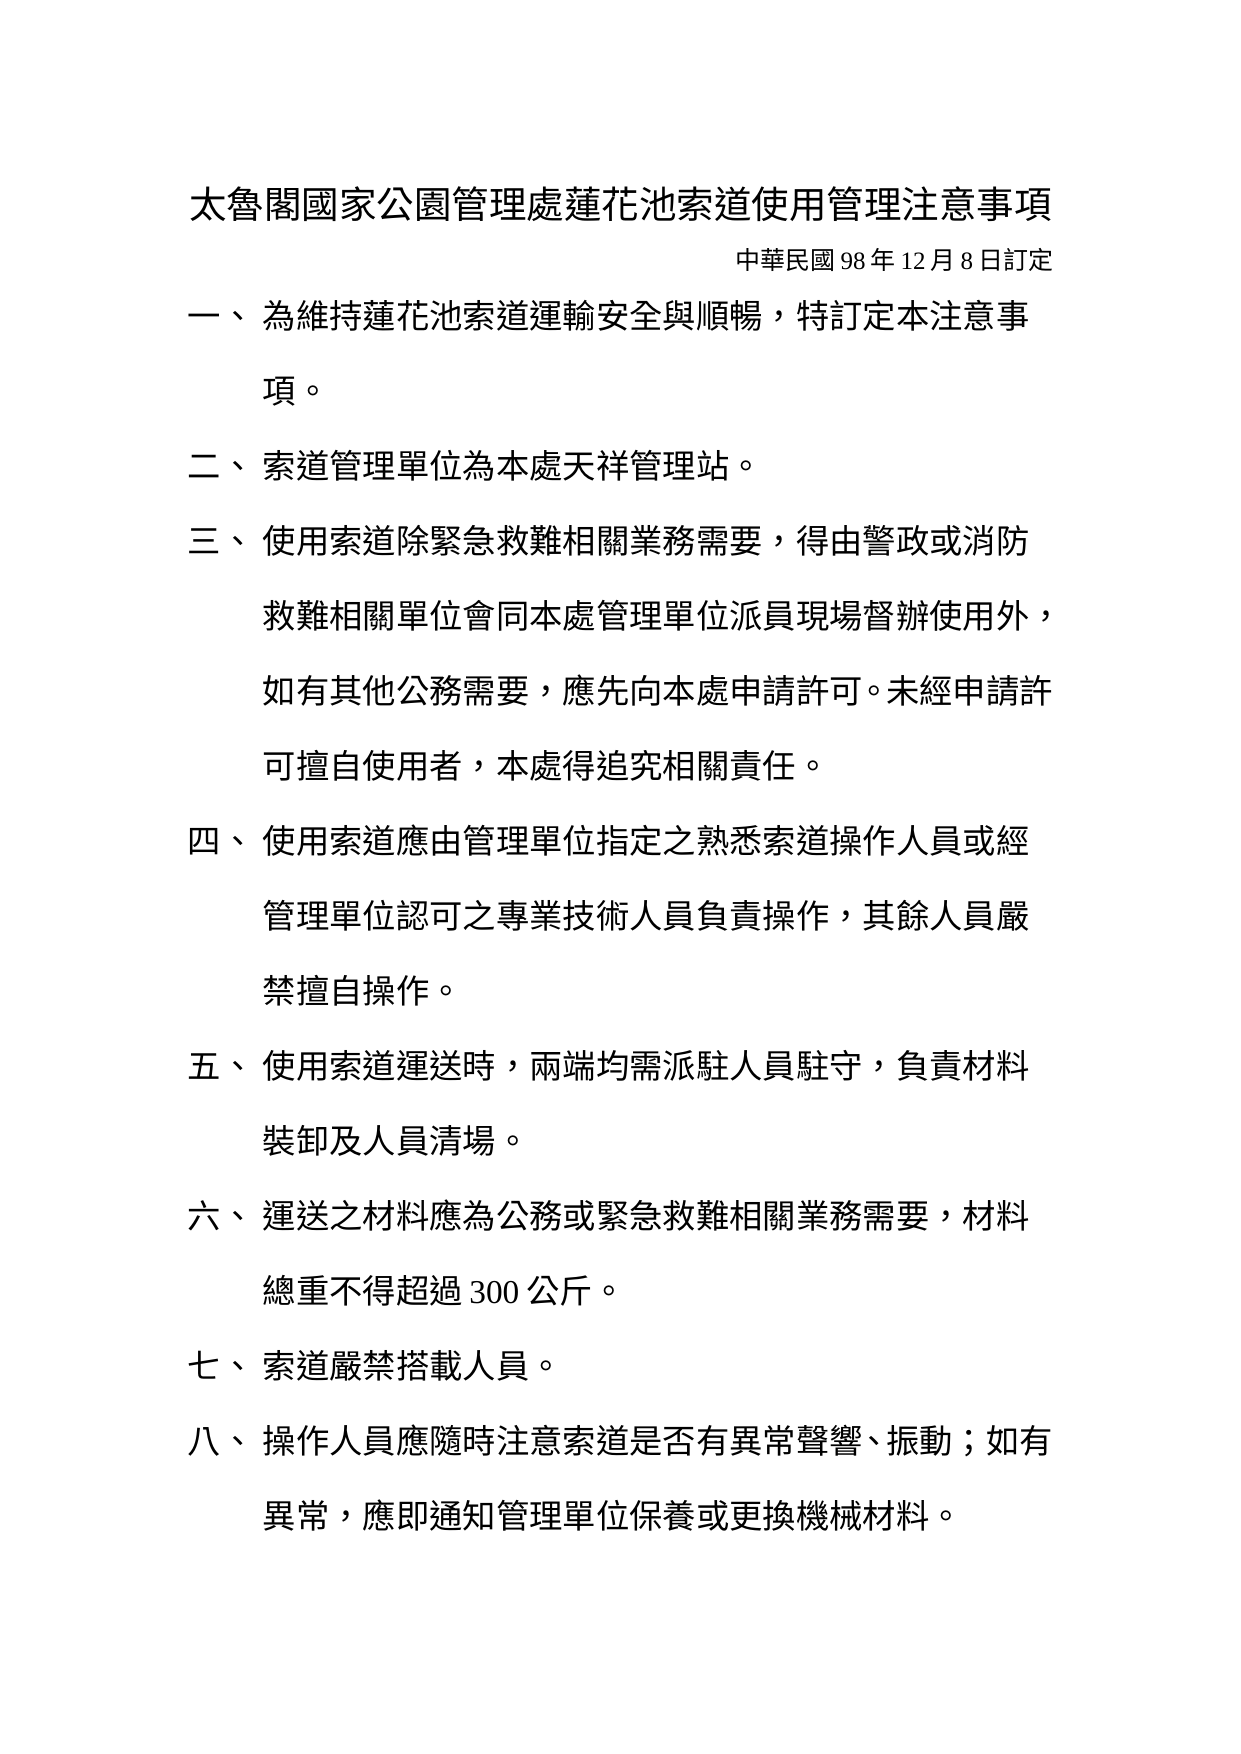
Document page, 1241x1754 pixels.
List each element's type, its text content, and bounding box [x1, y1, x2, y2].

list 使用索道除緊急救難相關業務需要，得由警政或消防救難相關單位會同本處管理單位派員現場督辦使用外，如有其他公務需要，應先向本處申請許可。未經申請許可擅自使用者，本處得追究相關責任。 [187, 502, 1053, 802]
text 太魯閣國家公園管理處蓮花池索道使用管理注意事項 [187, 164, 1053, 239]
list 索道管理單位為本處天祥管理站。 [187, 427, 1053, 502]
list 操作人員應隨時注意索道是否有異常聲響、振動；如有異常，應即通知管理單位保養或更換機械材料。 [187, 1402, 1053, 1552]
list 運送之材料應為公務或緊急救難相關業務需要，材料總重不得超過300公斤。 [187, 1177, 1053, 1327]
list 使用索道應由管理單位指定之熟悉索道操作人員或經管理單位認可之專業技術人員負責操作，其餘人員嚴禁擅自操作。 [187, 802, 1053, 1027]
list 索道嚴禁搭載人員。 [187, 1327, 1053, 1402]
text 中華民國98年12月8日訂定 [187, 239, 1053, 277]
list 為維持蓮花池索道運輸安全與順暢，特訂定本注意事項。 [187, 277, 1053, 427]
list 使用索道運送時，兩端均需派駐人員駐守，負責材料裝卸及人員清場。 [187, 1027, 1053, 1177]
